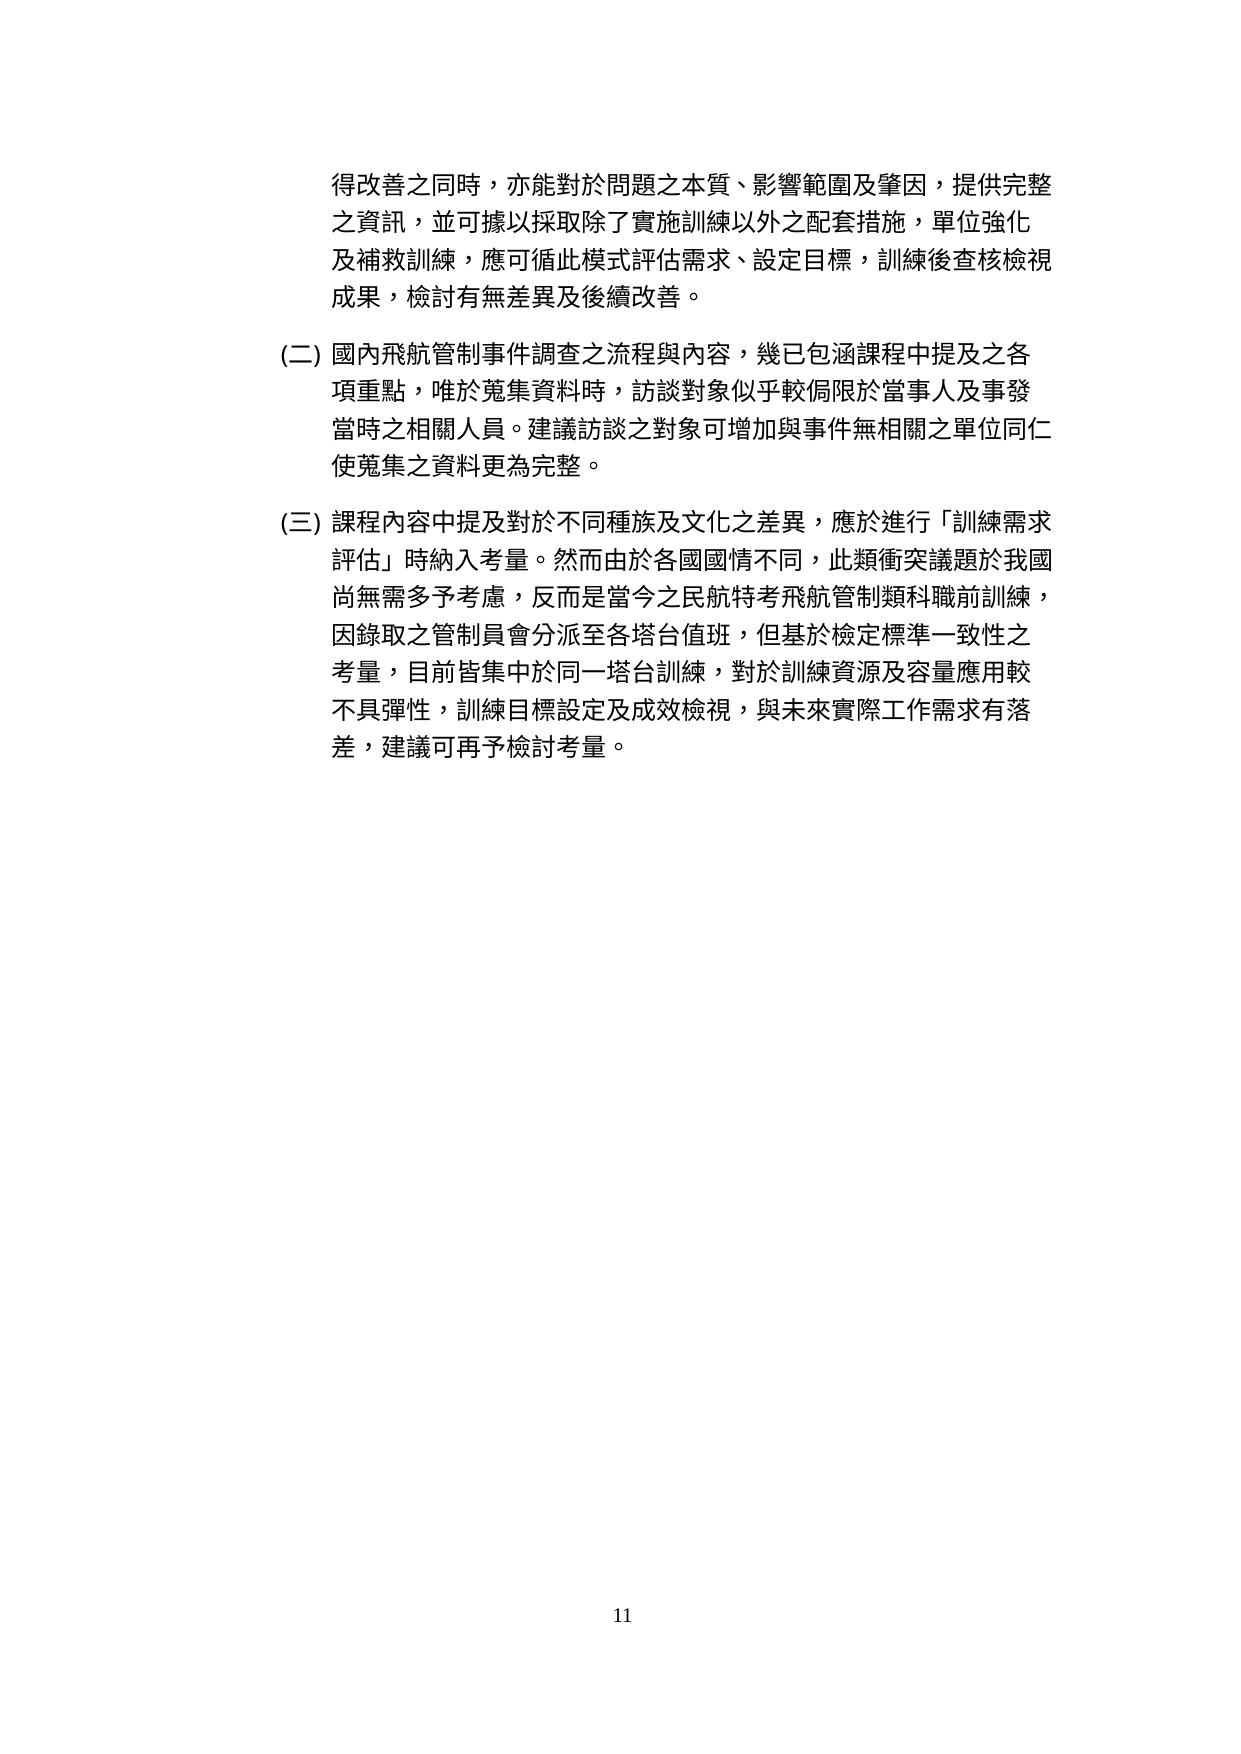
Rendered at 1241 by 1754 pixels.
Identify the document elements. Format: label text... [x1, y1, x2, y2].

list 課程內容中提及對於不同種族及文化之差異，應於進行「訓練需求評估」時納入考量。然而由於各國國情不同，此類衝突議題於我國尚無需多予考慮，反而是當今之民航特考飛航管制類科職前訓練，因錄取之管制員會分派至各塔台值班，但基於檢定標準一致性之考量，目前皆集中於同一塔台訓練，對於訓練資源及容量應用較不具彈性，訓練目標設定及成效檢視，與未來實際工作需求有落差，建議可再予檢討考量。 [281, 502, 1053, 765]
list 國內飛航管制事件調查之流程與內容，幾已包涵課程中提及之各項重點，唯於蒐集資料時，訪談對象似乎較侷限於當事人及事發當時之相關人員。建議訪談之對象可增加與事件無相關之單位同仁，使蒐集之資料更為完整。 [281, 333, 1053, 483]
list 得改善之同時，亦能對於問題之本質、影響範圍及肇因，提供完整之資訊，並可據以採取除了實施訓練以外之配套措施，單位強化及補救訓練，應可循此模式評估需求、設定目標，訓練後查核檢視成果，檢討有無差異及後續改善。 [281, 165, 1053, 315]
